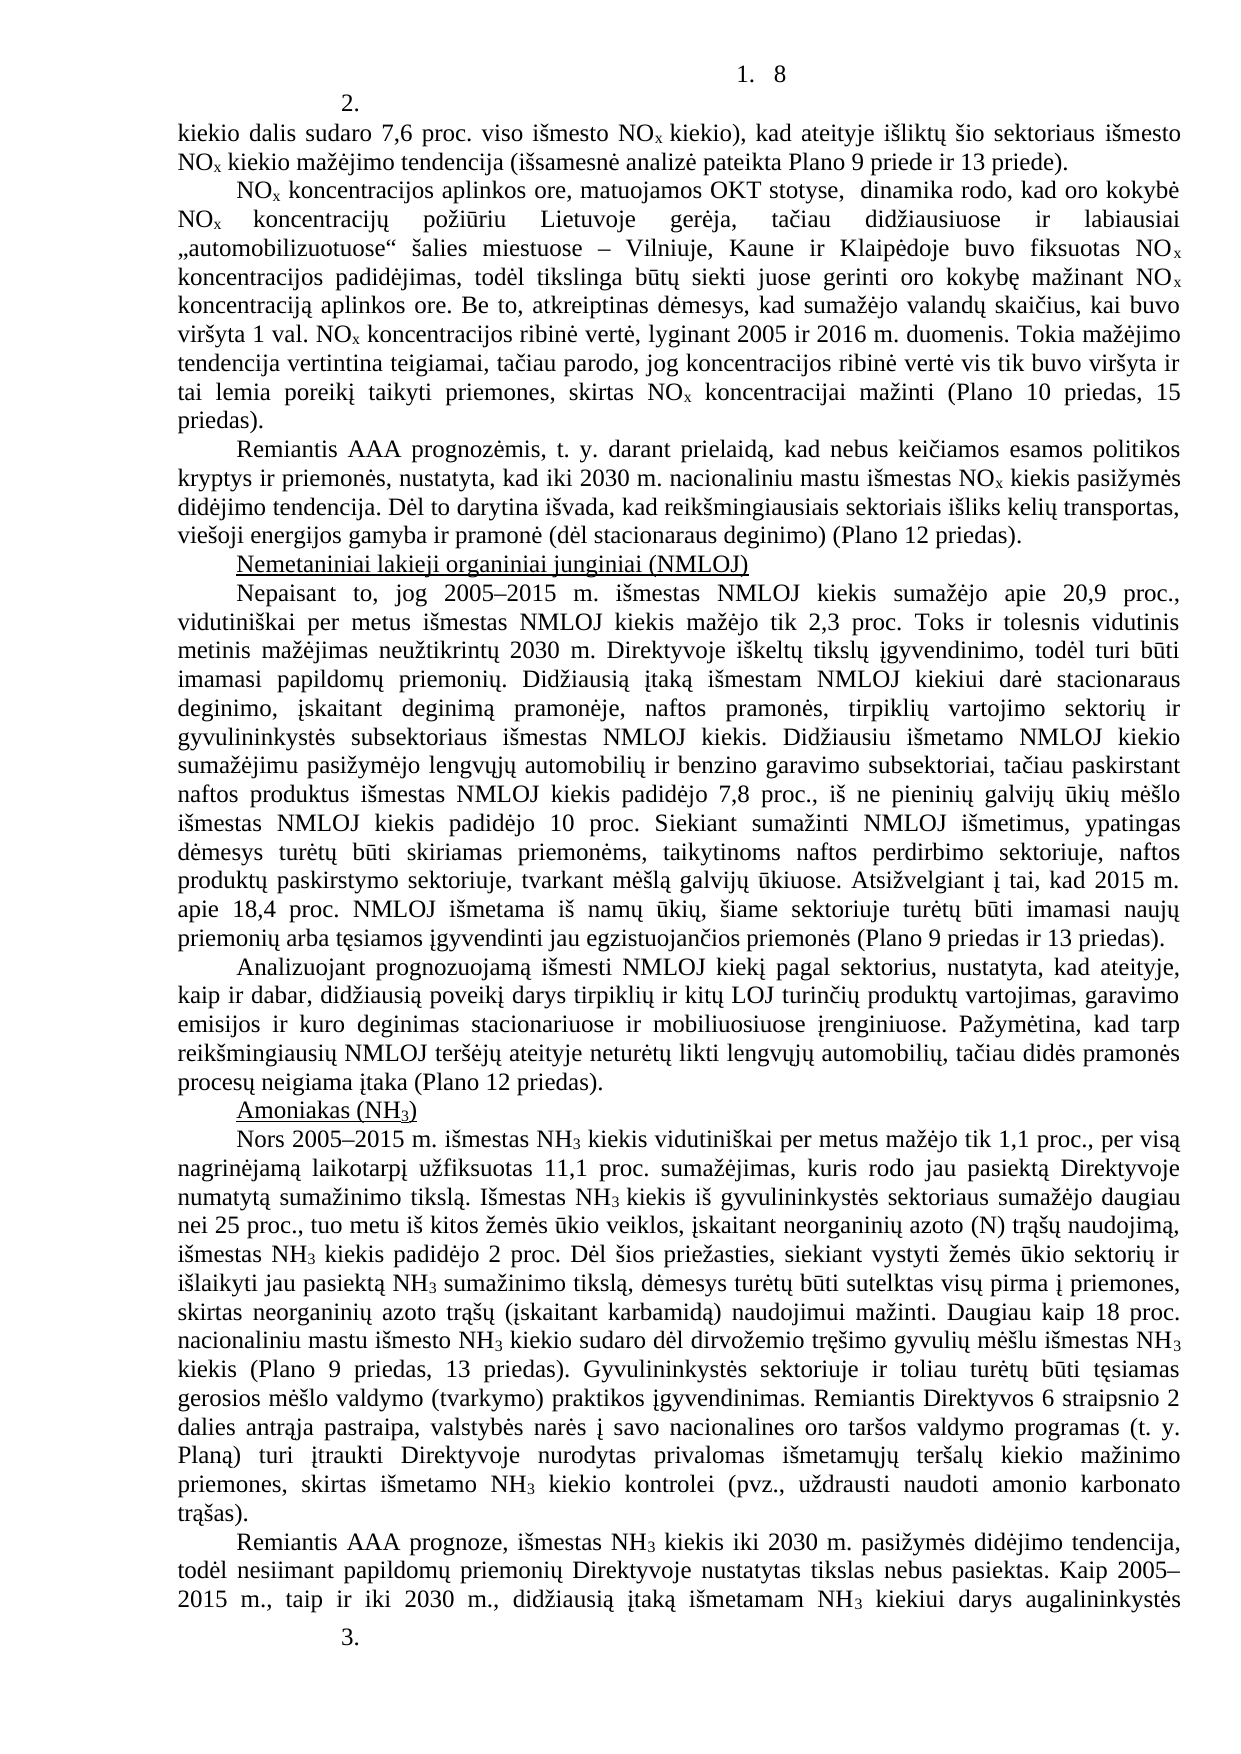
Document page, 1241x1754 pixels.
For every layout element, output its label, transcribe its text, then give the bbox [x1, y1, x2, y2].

text Remiantis AAA prognozėmis, t. y. darant prielaidą, kad nebus keičiamos esamos politikos kryptys ir priemonės, nustatyta, kad iki 2030 m. nacionaliniu mastu išmestas NOx kiekis pasižymės didėjimo tendencija. Dėl to darytina išvada, kad reikšmingiausiais sektoriais išliks kelių transportas, viešoji energijos gamyba ir pramonė (dėl stacionaraus deginimo) (Plano 12 priedas). [177, 434, 1181, 549]
text Nors 2005–2015 m. išmestas NH3 kiekis vidutiniškai per metus mažėjo tik 1,1 proc., per visą nagrinėjamą laikotarpį užfiksuotas 11,1 proc. sumažėjimas, kuris rodo jau pasiektą Direktyvoje numatytą sumažinimo tikslą. Išmestas NH3 kiekis iš gyvulininkystės sektoriaus sumažėjo daugiau nei 25 proc., tuo metu iš kitos žemės ūkio veiklos, įskaitant neorganinių azoto (N) trąšų naudojimą, išmestas NH3 kiekis padidėjo 2 proc. Dėl šios priežasties, siekiant vystyti žemės ūkio sektorių ir išlaikyti jau pasiektą NH3 sumažinimo tikslą, dėmesys turėtų būti sutelktas visų pirma į priemones, skirtas neorganinių azoto trąšų (įskaitant karbamidą) naudojimui mažinti. Daugiau kaip 18 proc. nacionaliniu mastu išmesto NH3 kiekio sudaro dėl dirvožemio tręšimo gyvulių mėšlu išmestas NH3 kiekis (Plano 9 priedas, 13 priedas). Gyvulininkystės sektoriuje ir toliau turėtų būti tęsiamas gerosios mėšlo valdymo (tvarkymo) praktikos įgyvendinimas. Remiantis Direktyvos 6 straipsnio 2 dalies antrąja pastraipa, valstybės narės į savo nacionalines oro taršos valdymo programas (t. y. Planą) turi įtraukti Direktyvoje nurodytas privalomas išmetamųjų teršalų kiekio mažinimo priemones, skirtas išmetamo NH3 kiekio kontrolei (pvz., uždrausti naudoti amonio karbonato trąšas). [177, 1124, 1181, 1527]
text Nepaisant to, jog 2005–2015 m. išmestas NMLOJ kiekis sumažėjo apie 20,9 proc., vidutiniškai per metus išmestas NMLOJ kiekis mažėjo tik 2,3 proc. Toks ir tolesnis vidutinis metinis mažėjimas neužtikrintų 2030 m. Direktyvoje iškeltų tikslų įgyvendinimo, todėl turi būti imamasi papildomų priemonių. Didžiausią įtaką išmestam NMLOJ kiekiui darė stacionaraus deginimo, įskaitant deginimą pramonėje, naftos pramonės, tirpiklių vartojimo sektorių ir gyvulininkystės subsektoriaus išmestas NMLOJ kiekis. Didžiausiu išmetamo NMLOJ kiekio sumažėjimu pasižymėjo lengvųjų automobilių ir benzino garavimo subsektoriai, tačiau paskirstant naftos produktus išmestas NMLOJ kiekis padidėjo 7,8 proc., iš ne pieninių galvijų ūkių mėšlo išmestas NMLOJ kiekis padidėjo 10 proc. Siekiant sumažinti NMLOJ išmetimus, ypatingas dėmesys turėtų būti skiriamas priemonėms, taikytinoms naftos perdirbimo sektoriuje, naftos produktų paskirstymo sektoriuje, tvarkant mėšlą galvijų ūkiuose. Atsižvelgiant į tai, kad 2015 m. apie 18,4 proc. NMLOJ išmetama iš namų ūkių, šiame sektoriuje turėtų būti imamasi naujų priemonių arba tęsiamos įgyvendinti jau egzistuojančios priemonės (Plano 9 priedas ir 13 priedas). [177, 578, 1181, 952]
text Remiantis AAA prognoze, išmestas NH3 kiekis iki 2030 m. pasižymės didėjimo tendencija, todėl nesiimant papildomų priemonių Direktyvoje nustatytas tikslas nebus pasiektas. Kaip 2005–2015 m., taip ir iki 2030 m., didžiausią įtaką išmetamam NH3 kiekiui darys augalininkystės [177, 1527, 1181, 1613]
text Analizuojant prognozuojamą išmesti NMLOJ kiekį pagal sektorius, nustatyta, kad ateityje, kaip ir dabar, didžiausią poveikį darys tirpiklių ir kitų LOJ turinčių produktų vartojimas, garavimo emisijos ir kuro deginimas stacionariuose ir mobiliuosiuose įrenginiuose. Pažymėtina, kad tarp reikšmingiausių NMLOJ teršėjų ateityje neturėtų likti lengvųjų automobilių, tačiau didės pramonės procesų neigiama įtaka (Plano 12 priedas). [177, 952, 1181, 1096]
text NOx koncentracijos aplinkos ore, matuojamos OKT stotyse, dinamika rodo, kad oro kokybė NOx koncentracijų požiūriu Lietuvoje gerėja, tačiau didžiausiuose ir labiausiai „automobilizuotuose“ šalies miestuose – Vilniuje, Kaune ir Klaipėdoje buvo fiksuotas NOx koncentracijos padidėjimas, todėl tikslinga būtų siekti juose gerinti oro kokybę mažinant NOx koncentraciją aplinkos ore. Be to, atkreiptinas dėmesys, kad sumažėjo valandų skaičius, kai buvo viršyta 1 val. NOx koncentracijos ribinė vertė, lyginant 2005 ir 2016 m. duomenis. Tokia mažėjimo tendencija vertintina teigiamai, tačiau parodo, jog koncentracijos ribinė vertė vis tik buvo viršyta ir tai lemia poreikį taikyti priemones, skirtas NOx koncentracijai mažinti (Plano 10 priedas, 15 priedas). [177, 176, 1181, 434]
text kiekio dalis sudaro 7,6 proc. viso išmesto NOx kiekio), kad ateityje išliktų šio sektoriaus išmesto NOx kiekio mažėjimo tendencija (išsamesnė analizė pateikta Plano 9 priede ir 13 priede). [177, 118, 1181, 176]
text Amoniakas (NH3) [177, 1096, 1181, 1124]
text Nemetaniniai lakieji organiniai junginiai (NMLOJ) [177, 549, 1181, 578]
